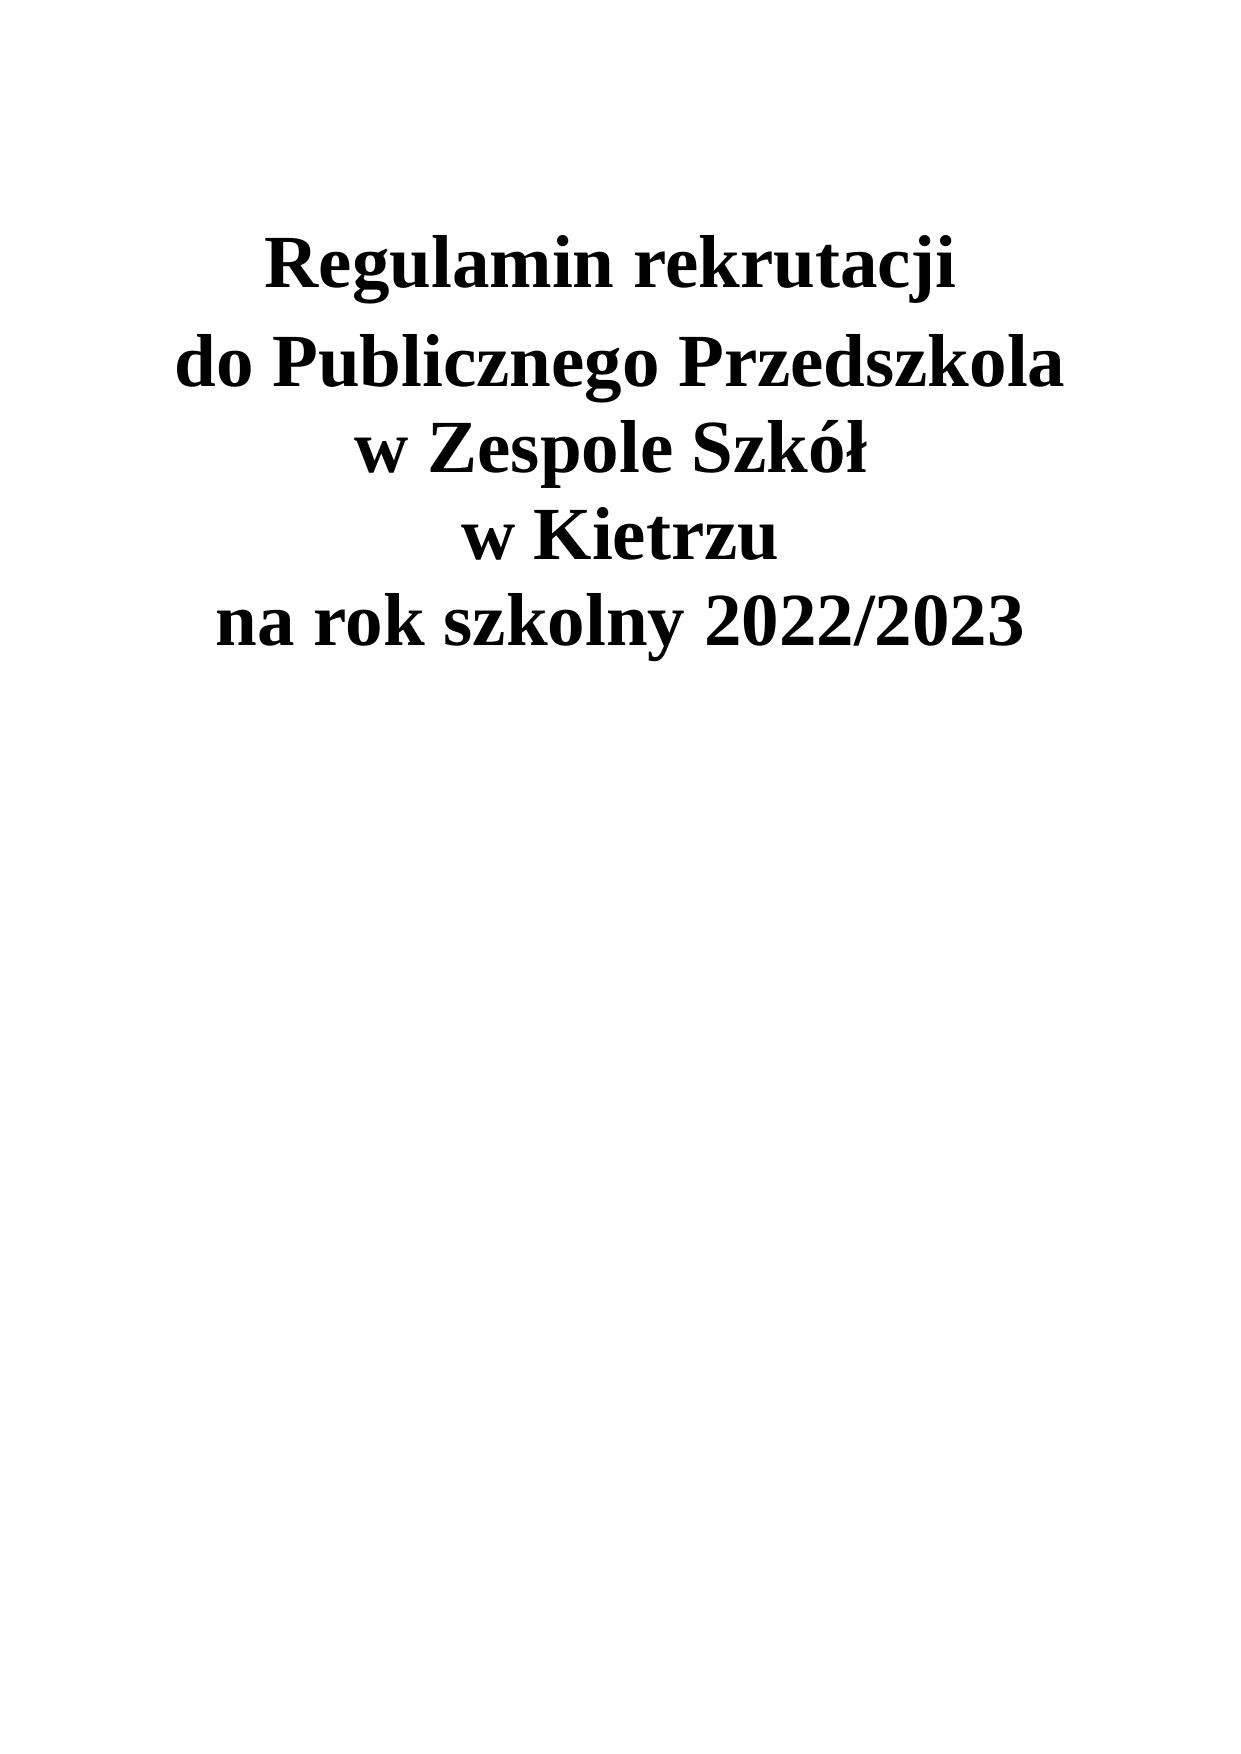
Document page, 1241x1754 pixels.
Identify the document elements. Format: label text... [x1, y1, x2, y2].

text do Publicznego Przedszkola [118, 316, 1122, 403]
text w Zespole Szkół [118, 403, 1122, 489]
text Regulamin rekrutacji [118, 217, 1122, 303]
text w Kietrzu [118, 489, 1122, 575]
text na rok szkolny 2022/2023 [118, 575, 1122, 661]
